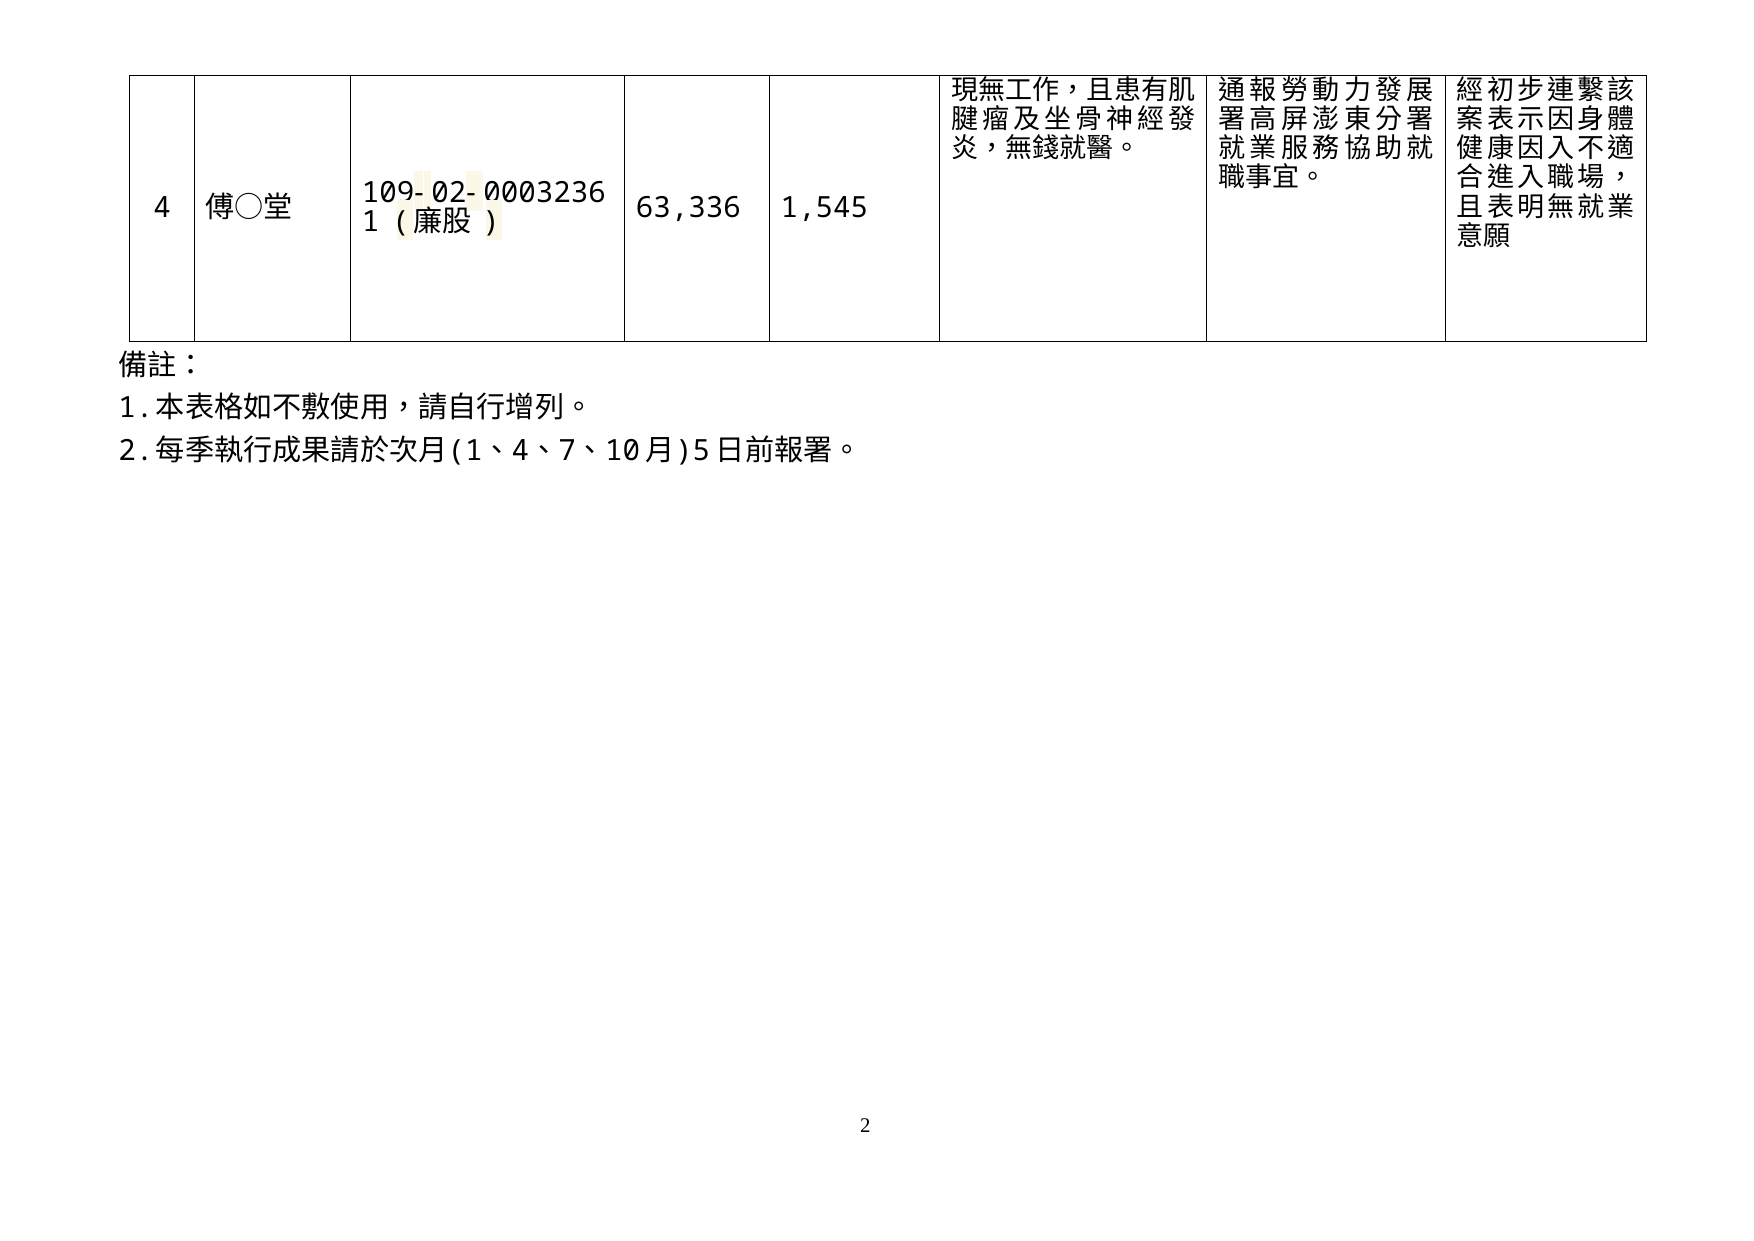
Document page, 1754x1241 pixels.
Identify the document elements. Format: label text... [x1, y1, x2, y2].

table_cell 63,336 [625, 76, 769, 341]
list 每季執行成果請於次月(1、4、7、10月)5日前報署。 [118, 426, 1612, 469]
table_cell 經初步連繫該案表示因身體健康因入不適合進入職場，且表明無就業意願 [1446, 76, 1646, 341]
text 備註： [118, 342, 1612, 384]
table_cell 通報勞動力發展署高屏澎東分署就業服務協助就職事宜。 [1207, 76, 1445, 341]
table_cell 現無工作，且患有肌腱瘤及坐骨神經發炎，無錢就醫。 [940, 76, 1206, 341]
list 本表格如不敷使用，請自行增列。 [118, 384, 1612, 426]
table_cell 4 [130, 76, 194, 341]
table_cell 1,545 [770, 76, 939, 341]
table_cell 109- 02- 00032361 ( 廉股 ) [351, 76, 624, 341]
table_cell 傅○堂 [195, 76, 350, 341]
